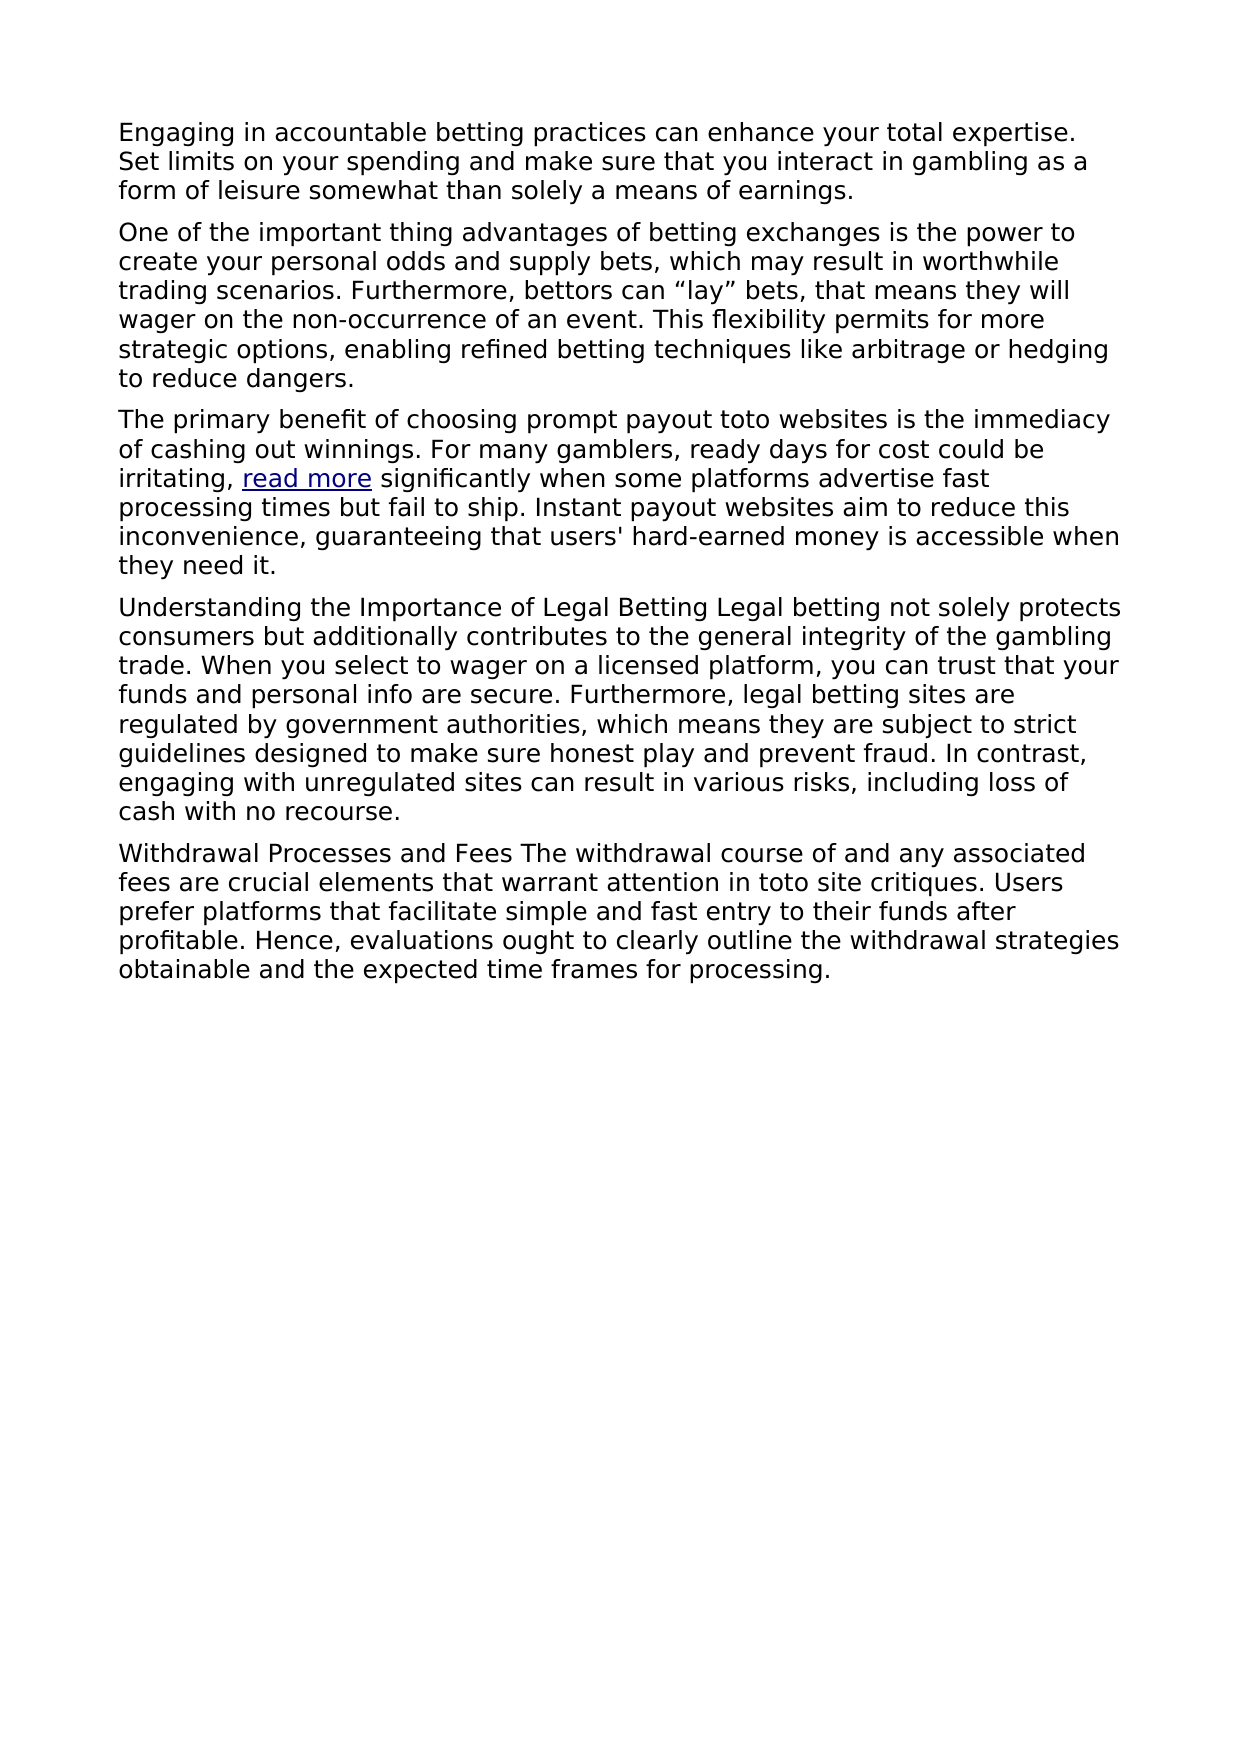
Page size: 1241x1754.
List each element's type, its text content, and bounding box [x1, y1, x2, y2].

text Understanding the Importance of Legal Betting Legal betting not solely protects consumers but additionally contributes to the general integrity of the gambling trade. When you select to wager on a licensed platform, you can trust that your funds and personal info are secure. Furthermore, legal betting sites are regulated by government authorities, which means they are subject to strict guidelines designed to make sure honest play and prevent fraud. In contrast, engaging with unregulated sites can result in various risks, including loss of cash with no recourse. [118, 593, 1122, 826]
text Withdrawal Processes and Fees The withdrawal course of and any associated fees are crucial elements that warrant attention in toto site critiques. Users prefer platforms that facilitate simple and fast entry to their funds after profitable. Hence, evaluations ought to clearly outline the withdrawal strategies obtainable and the expected time frames for processing. [118, 839, 1122, 985]
text One of the important thing advantages of betting exchanges is the power to create your personal odds and supply bets, which may result in worthwhile trading scenarios. Furthermore, bettors can “lay” bets, that means they will wager on the non-occurrence of an event. This flexibility permits for more strategic options, enabling refined betting techniques like arbitrage or hedging to reduce dangers. [118, 218, 1122, 393]
text Engaging in accountable betting practices can enhance your total expertise. Set limits on your spending and make sure that you interact in gambling as a form of leisure somewhat than solely a means of earnings. [118, 118, 1122, 206]
text The primary benefit of choosing prompt payout toto websites is the immediacy of cashing out winnings. For many gamblers, ready days for cost could be irritating, read more significantly when some platforms advertise fast processing times but fail to ship. Instant payout websites aim to reduce this inconvenience, guaranteeing that users' hard-earned money is accessible when they need it. [118, 406, 1122, 581]
